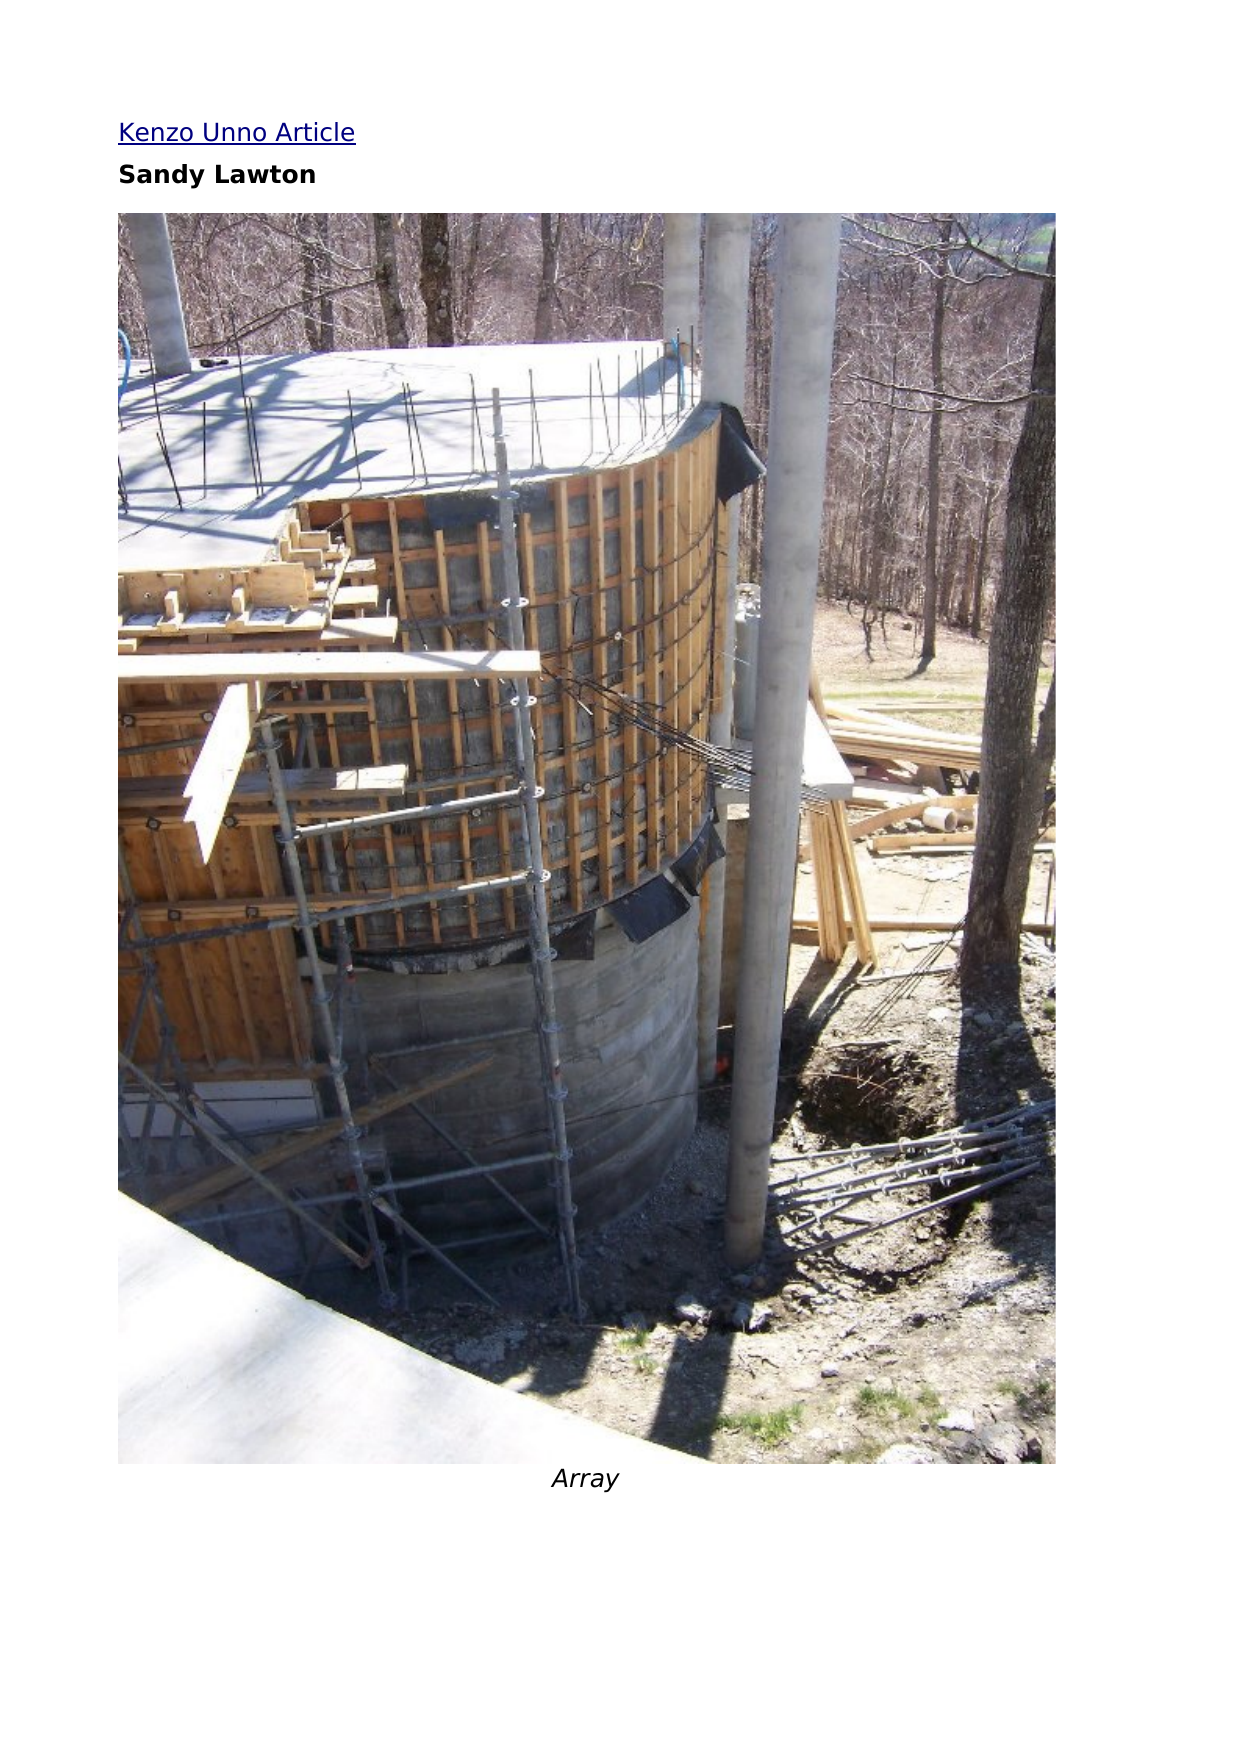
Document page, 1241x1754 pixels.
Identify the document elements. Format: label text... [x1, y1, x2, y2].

picture [118, 213, 1056, 1464]
text Array [118, 1464, 1056, 1493]
text Kenzo Unno Article [118, 118, 1122, 147]
text Sandy Lawton [118, 160, 1122, 189]
